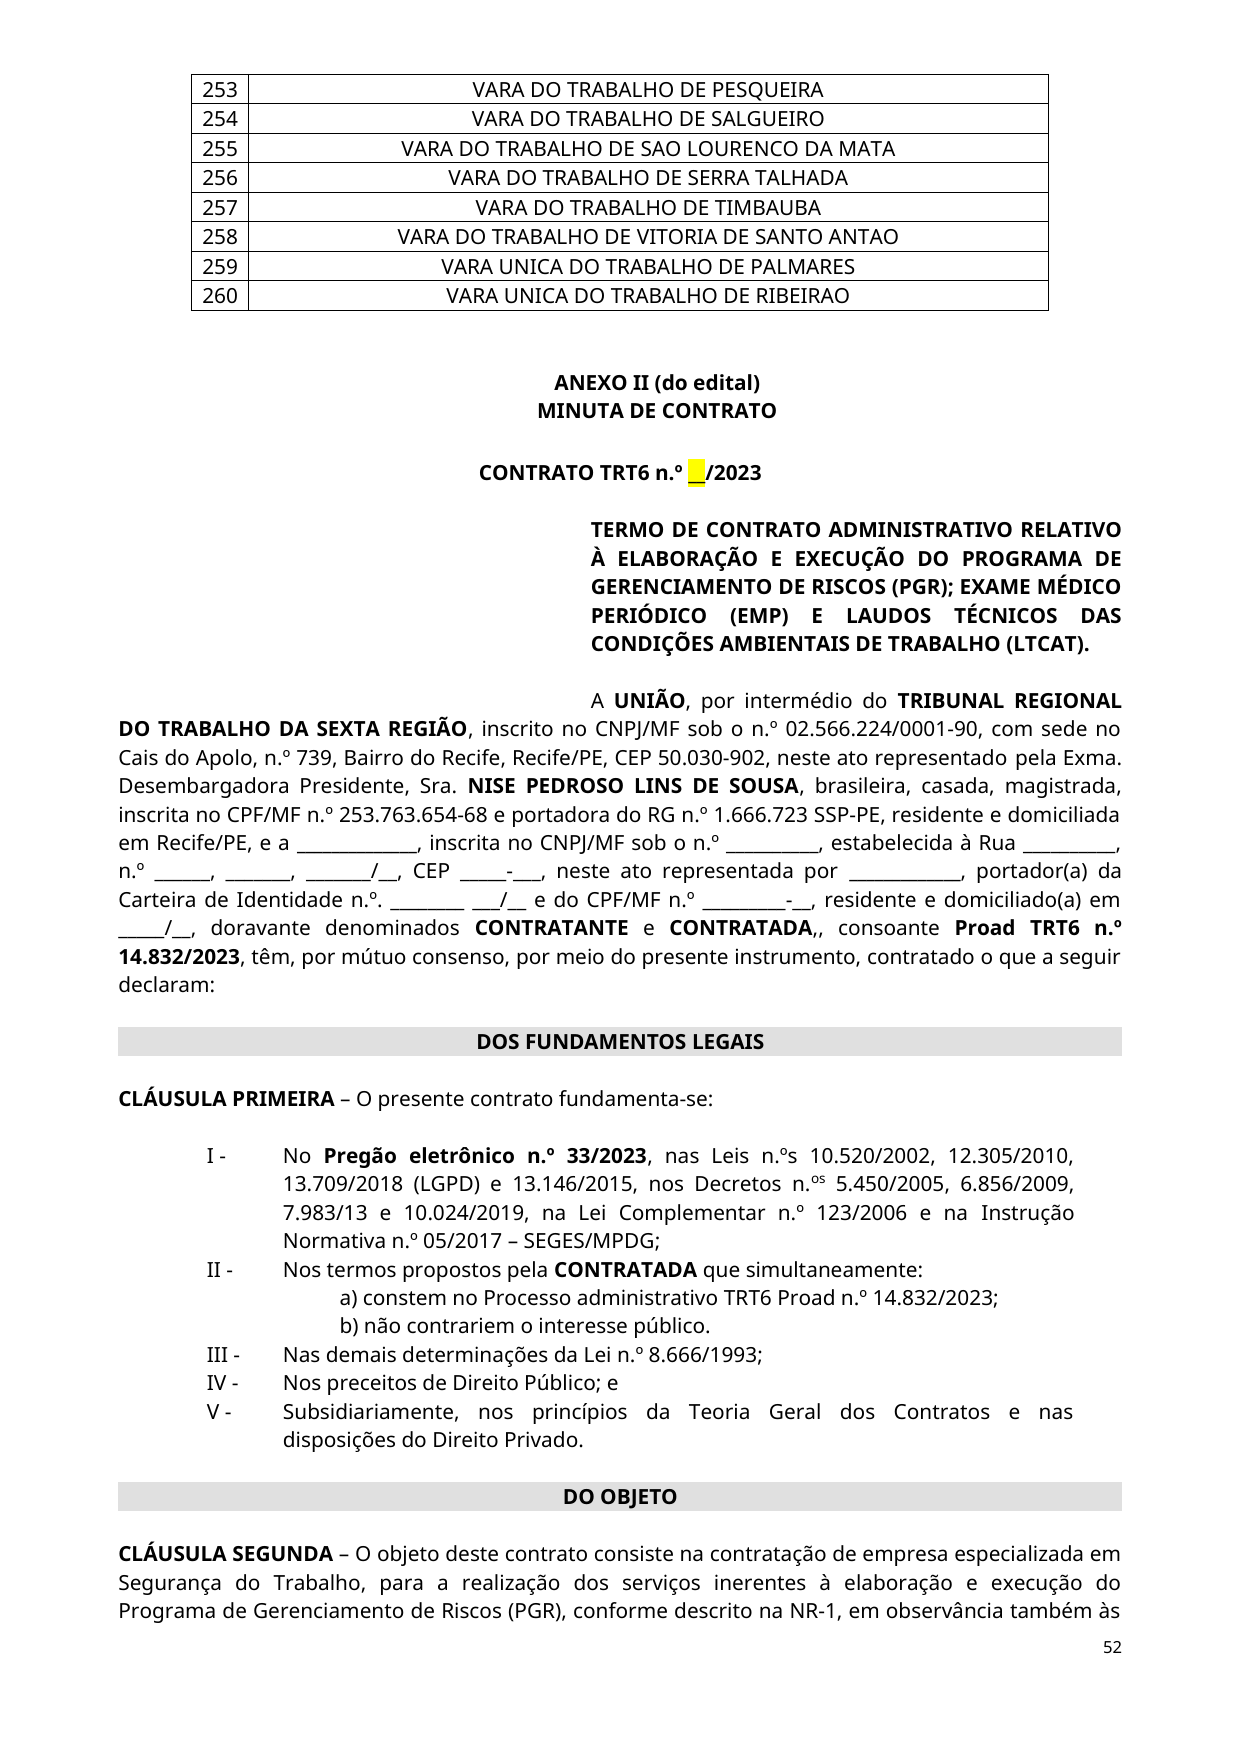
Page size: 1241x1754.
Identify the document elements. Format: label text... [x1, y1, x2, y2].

table_header No Pregão eletrônico n.º 33/2023, nas Leis n.ºs 10.520/2002, 12.305/2010, 13.709/2018 (LGPD) e 13.146/2015, nos Decretos n.os 5.450/2005, 6.856/2009, 7.983/13 e 10.024/2019, na Lei Complementar n.º 123/2006 e na Instrução Normativa n.º 05/2017 – SEGES/MPDG; [275, 1141, 1082, 1255]
text ANEXO II (do edital) [192, 368, 1122, 396]
table_cell VARA DO TRABALHO DE SAO LOURENCO DA MATA [249, 134, 1048, 162]
table_cell VARA DO TRABALHO DE PESQUEIRA [249, 75, 1048, 103]
table_cell [199, 1312, 339, 1340]
table_cell 258 [192, 222, 248, 251]
text MINUTA DE CONTRATO [192, 396, 1122, 424]
list CLÁUSULA PRIMEIRA – O presente contrato fundamenta-se: [118, 1084, 1122, 1113]
table_cell 256 [192, 163, 248, 192]
text TERMO DE CONTRATO ADMINISTRATIVO RELATIVO À ELABORAÇÃO E EXECUÇÃO DO PROGRAMA DE GERENCIAMENTO DE RISCOS (PGR); EXAME MÉDICO PERIÓDICO (EMP) E LAUDOS TÉCNICOS DAS CONDIÇÕES AMBIENTAIS DE TRABALHO (LTCAT). [591, 515, 1122, 658]
table_cell VARA DO TRABALHO DE SALGUEIRO [249, 104, 1048, 133]
table_cell Nas demais determinações da Lei n.º 8.666/1993; [275, 1340, 1082, 1368]
table_cell 255 [192, 134, 248, 162]
text CONTRATO TRT6 n.º __/2023 [118, 458, 1122, 487]
table_cell Nos termos propostos pela CONTRATADA que simultaneamente: [275, 1255, 1082, 1283]
table_cell VARA UNICA DO TRABALHO DE RIBEIRAO [249, 281, 1048, 310]
text DO OBJETO [118, 1482, 1122, 1511]
table_cell [199, 1283, 339, 1312]
table_cell VARA DO TRABALHO DE VITORIA DE SANTO ANTAO [249, 222, 1048, 251]
table_cell 260 [192, 281, 248, 310]
table_cell II - [199, 1255, 275, 1283]
table_cell III - [199, 1340, 275, 1368]
table_cell 257 [192, 193, 248, 221]
table_cell IV - [199, 1369, 275, 1397]
table_cell 259 [192, 252, 248, 280]
table_cell VARA DO TRABALHO DE TIMBAUBA [249, 193, 1048, 221]
text CLÁUSULA SEGUNDA – O objeto deste contrato consiste na contratação de empresa especializada em Segurança do Trabalho, para a realização dos serviços inerentes à elaboração e execução do Programa de Gerenciamento de Riscos (PGR), conforme descrito na NR-1, em observância também às [118, 1539, 1122, 1624]
table_cell Nos preceitos de Direito Público; e [275, 1369, 1082, 1397]
text A UNIÃO, por intermédio do TRIBUNAL REGIONAL DO TRABALHO DA SEXTA REGIÃO, inscrito no CNPJ/MF sob o n.º 02.566.224/0001-90, com sede no Cais do Apolo, n.º 739, Bairro do Recife, Recife/PE, CEP 50.030-902, neste ato representado pela Exma. Desembargadora Presidente, Sra. NISE PEDROSO LINS DE SOUSA, brasileira, casada, magistrada, inscrita no CPF/MF n.º 253.763.654-68 e portadora do RG n.º 1.666.723 SSP-PE, residente e domiciliada em Recife/PE, e a ______________, inscrita no CNPJ/MF sob o n.º __________, estabelecida à Rua __________, n.º ______, _______, _______/__, CEP _____-___, neste ato representada por _____________, portador(a) da Carteira de Identidade n.º. ________ ___/__ e do CPF/MF n.º _________-__, residente e domiciliado(a) em _____/__, doravante denominados CONTRATANTE e CONTRATADA,, consoante Proad TRT6 n.º 14.832/2023, têm, por mútuo consenso, por meio do presente instrumento, contratado o que a seguir declaram: [118, 686, 1122, 999]
table_cell V - [199, 1397, 275, 1454]
table_cell VARA DO TRABALHO DE SERRA TALHADA [249, 163, 1048, 192]
table_cell a) constem no Processo administrativo TRT6 Proad n.º 14.832/2023; [339, 1283, 1082, 1312]
table_cell 253 [192, 75, 248, 103]
table_cell b) não contrariem o interesse público. [339, 1312, 1082, 1340]
table_cell VARA UNICA DO TRABALHO DE PALMARES [249, 252, 1048, 280]
text DOS FUNDAMENTOS LEGAIS [118, 1027, 1122, 1056]
table_header I - [199, 1141, 275, 1255]
table_cell 254 [192, 104, 248, 133]
table_cell Subsidiariamente, nos princípios da Teoria Geral dos Contratos e nas disposições do Direito Privado. [275, 1397, 1082, 1454]
